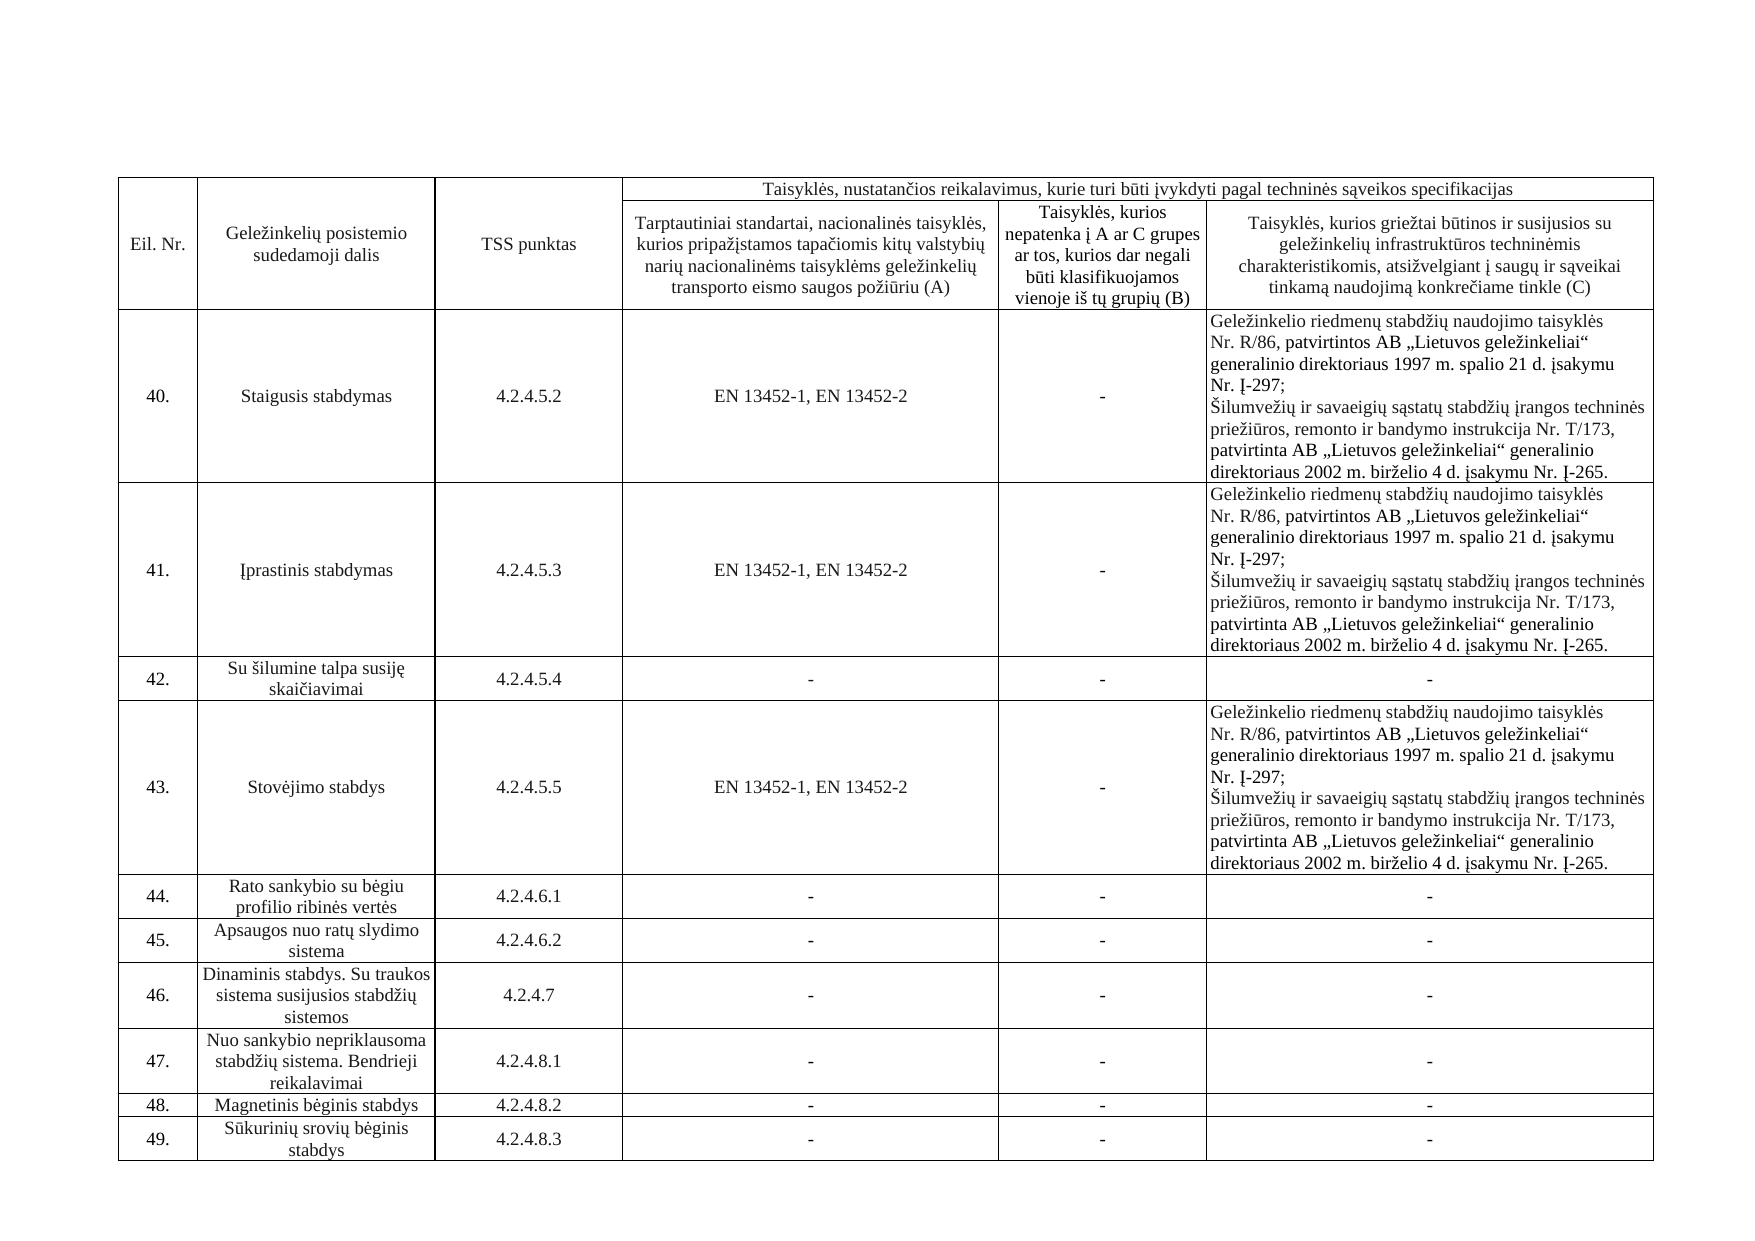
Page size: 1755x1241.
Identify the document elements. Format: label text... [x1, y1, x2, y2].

table_cell - [999, 483, 1206, 656]
table_cell 4.2.4.5.2 [436, 310, 622, 482]
table_cell 4.2.4.7 [436, 963, 622, 1027]
table_cell - [999, 310, 1206, 482]
table_header Geležinkelių posistemio sudedamoji dalis [198, 178, 434, 309]
table_cell Dinaminis stabdys. Su traukos sistema susijusios stabdžių sistemos [198, 963, 434, 1027]
table_cell Įprastinis stabdymas [198, 483, 434, 656]
table_cell Stovėjimo stabdys [198, 701, 434, 873]
table_cell 44. [119, 875, 197, 918]
table_cell EN 13452-1, EN 13452-2 [623, 483, 998, 656]
table_cell - [1207, 1117, 1653, 1160]
table_cell Rato sankybio su bėgiu profilio ribinės vertės [198, 875, 434, 918]
table_cell 48. [119, 1094, 197, 1116]
table_header Eil. Nr. [119, 178, 197, 309]
table_cell Magnetinis bėginis stabdys [198, 1094, 434, 1116]
table_cell - [1207, 1029, 1653, 1093]
table_cell 43. [119, 701, 197, 873]
table_cell Geležinkelio riedmenų stabdžių naudojimo taisyklės Nr. R/86, patvirtintos AB „Lietuvos geležinkeliai“ generalinio direktoriaus 1997 m. spalio 21 d. įsakymu Nr. Į-297; Šilumvežių ir savaeigių sąstatų stabdžių įrangos techninės priežiūros, remonto ir bandymo instrukcija Nr. T/173, patvirtinta AB „Lietuvos geležinkeliai“ generalinio direktoriaus 2002 m. birželio 4 d. įsakymu Nr. Į-265. [1207, 310, 1653, 482]
table_cell - [623, 919, 998, 962]
table_cell - [1207, 919, 1653, 962]
table_cell 4.2.4.5.3 [436, 483, 622, 656]
table_cell - [1207, 963, 1653, 1027]
table_cell 45. [119, 919, 197, 962]
table_header TSS punktas [436, 178, 622, 309]
table_cell - [623, 1029, 998, 1093]
table_cell - [623, 1094, 998, 1116]
table_header Taisyklės, nustatančios reikalavimus, kurie turi būti įvykdyti pagal techninės sąveikos specifikacijas [623, 178, 1653, 200]
table_cell - [999, 875, 1206, 918]
table_cell - [999, 1094, 1206, 1116]
table_cell 41. [119, 483, 197, 656]
table_cell 46. [119, 963, 197, 1027]
table_cell Staigusis stabdymas [198, 310, 434, 482]
table_cell 47. [119, 1029, 197, 1093]
table_cell 4.2.4.8.3 [436, 1117, 622, 1160]
table_cell - [999, 1117, 1206, 1160]
table_cell - [623, 1117, 998, 1160]
table_cell - [999, 1029, 1206, 1093]
table_cell - [999, 657, 1206, 700]
table_cell - [999, 963, 1206, 1027]
table_cell 4.2.4.5.4 [436, 657, 622, 700]
table_cell 4.2.4.6.1 [436, 875, 622, 918]
table_cell 49. [119, 1117, 197, 1160]
table_cell - [1207, 657, 1653, 700]
table_cell 4.2.4.6.2 [436, 919, 622, 962]
table_cell - [623, 963, 998, 1027]
table_cell - [1207, 1094, 1653, 1116]
table_cell - [623, 657, 998, 700]
table_cell Su šilumine talpa susiję skaičiavimai [198, 657, 434, 700]
table_cell Geležinkelio riedmenų stabdžių naudojimo taisyklės Nr. R/86, patvirtintos AB „Lietuvos geležinkeliai“ generalinio direktoriaus 1997 m. spalio 21 d. įsakymu Nr. Į-297; Šilumvežių ir savaeigių sąstatų stabdžių įrangos techninės priežiūros, remonto ir bandymo instrukcija Nr. T/173, patvirtinta AB „Lietuvos geležinkeliai“ generalinio direktoriaus 2002 m. birželio 4 d. įsakymu Nr. Į-265. [1207, 701, 1653, 873]
table_cell 4.2.4.8.2 [436, 1094, 622, 1116]
table_cell Tarptautiniai standartai, nacionalinės taisyklės, kurios pripažįstamos tapačiomis kitų valstybių narių nacionalinėms taisyklėms geležinkelių transporto eismo saugos požiūriu (A) [623, 201, 998, 309]
table_cell EN 13452-1, EN 13452-2 [623, 701, 998, 873]
table_cell Geležinkelio riedmenų stabdžių naudojimo taisyklės Nr. R/86, patvirtintos AB „Lietuvos geležinkeliai“ generalinio direktoriaus 1997 m. spalio 21 d. įsakymu Nr. Į-297; Šilumvežių ir savaeigių sąstatų stabdžių įrangos techninės priežiūros, remonto ir bandymo instrukcija Nr. T/173, patvirtinta AB „Lietuvos geležinkeliai“ generalinio direktoriaus 2002 m. birželio 4 d. įsakymu Nr. Į-265. [1207, 483, 1653, 656]
table_cell 4.2.4.8.1 [436, 1029, 622, 1093]
table_cell Apsaugos nuo ratų slydimo sistema [198, 919, 434, 962]
table_cell Taisyklės, kurios griežtai būtinos ir susijusios su geležinkelių infrastruktūros techninėmis charakteristikomis, atsižvelgiant į saugų ir sąveikai tinkamą naudojimą konkrečiame tinkle (C) [1207, 201, 1653, 309]
table_cell - [623, 875, 998, 918]
table_cell Taisyklės, kurios nepatenka į A ar C grupes ar tos, kurios dar negali būti klasifikuojamos vienoje iš tų grupių (B) [999, 201, 1206, 309]
table_cell 4.2.4.5.5 [436, 701, 622, 873]
table_cell 40. [119, 310, 197, 482]
table_cell 42. [119, 657, 197, 700]
table_cell Sūkurinių srovių bėginis stabdys [198, 1117, 434, 1160]
table_cell - [999, 701, 1206, 873]
table_cell - [999, 919, 1206, 962]
table_cell EN 13452-1, EN 13452-2 [623, 310, 998, 482]
table_cell - [1207, 875, 1653, 918]
table_cell Nuo sankybio nepriklausoma stabdžių sistema. Bendrieji reikalavimai [198, 1029, 434, 1093]
